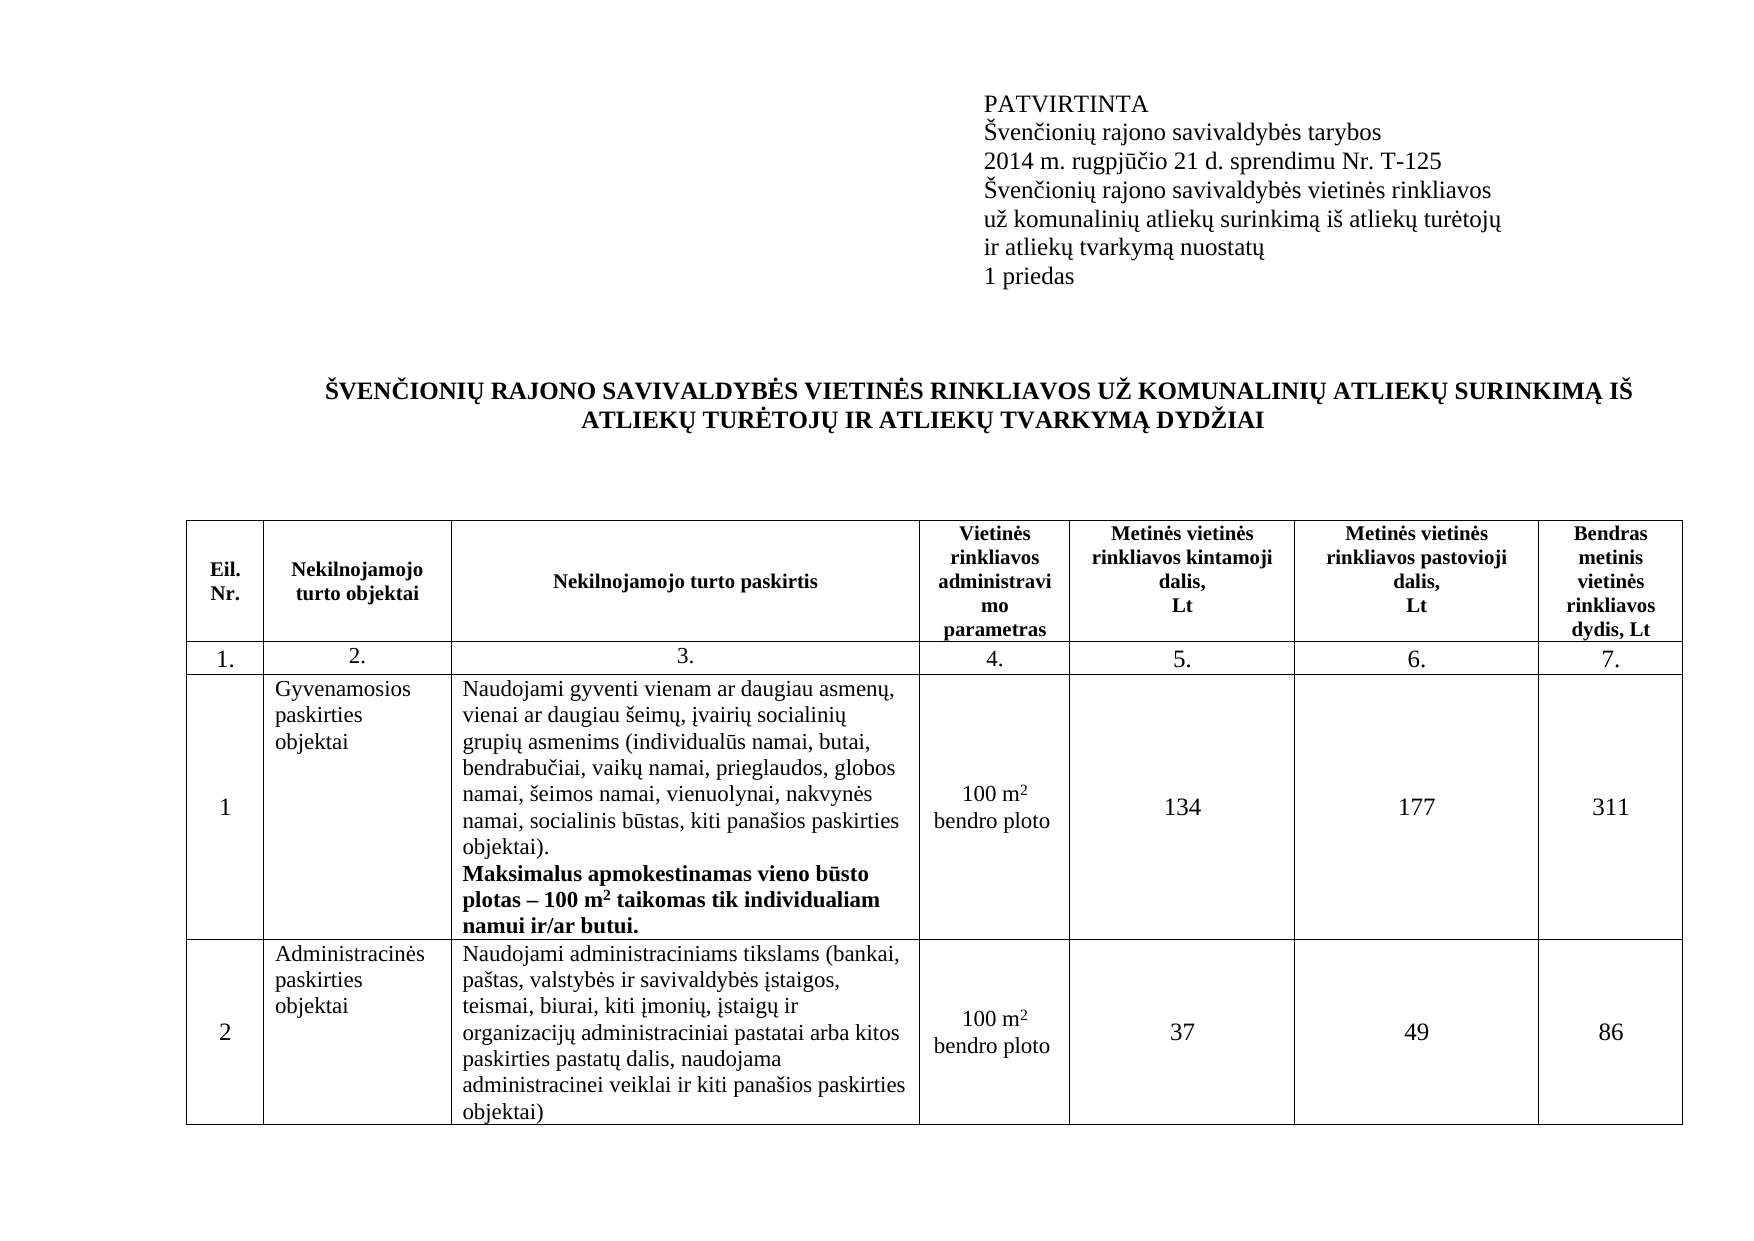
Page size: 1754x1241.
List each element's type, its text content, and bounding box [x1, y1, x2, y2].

table_cell 4. [920, 642, 1069, 674]
table_header Bendras metinis vietinės rinkliavos dydis, Lt [1539, 521, 1682, 641]
table_header Eil. Nr. [187, 521, 263, 641]
text PATVIRTINTA [983, 89, 1669, 117]
table_header Nekilnojamojo turto objektai [264, 521, 451, 641]
table_cell Naudojami administraciniams tikslams (bankai, paštas, valstybės ir savivaldybės įstaigos, teismai, biurai, kiti įmonių, įstaigų ir organizacijų administraciniai pastatai arba kitos paskirties pastatų dalis, naudojama administracinei veiklai ir kiti panašios paskirties objektai) [452, 940, 919, 1124]
table_cell 134 [1070, 675, 1294, 939]
text 1 priedas [177, 261, 1669, 290]
table_cell 177 [1295, 675, 1538, 939]
table_cell Naudojami gyventi vienam ar daugiau asmenų, vienai ar daugiau šeimų, įvairių socialinių grupių asmenims (individualūs namai, butai, bendrabučiai, vaikų namai, prieglaudos, globos namai, šeimos namai, vienuolynai, nakvynės namai, socialinis būstas, kiti panašios paskirties objektai). Maksimalus apmokestinamas vieno būsto plotas – 100 m2 taikomas tik individualiam namui ir/ar butui. [452, 675, 919, 939]
text už komunalinių atliekų surinkimą iš atliekų turėtojų [983, 204, 1669, 232]
table_cell 6. [1295, 642, 1538, 674]
table_header Vietinės rinkliavos administravimo parametras [920, 521, 1069, 641]
text ŠVENČIONIŲ RAJONO SAVIVALDYBĖS VIETINĖS RINKLIAVOS UŽ KOMUNALINIŲ ATLIEKŲ SURINKIMĄ IŠ ATLIEKŲ TURĖTOJŲ IR ATLIEKŲ TVARKYMĄ DYDŽIAI [177, 376, 1669, 434]
table_cell 2 [187, 940, 263, 1124]
table_cell 100 m2 bendro ploto [920, 675, 1069, 939]
table_header Nekilnojamojo turto paskirtis [452, 521, 919, 641]
table_cell 7. [1539, 642, 1682, 674]
table_cell 37 [1070, 940, 1294, 1124]
table_cell Administracinės paskirties objektai [264, 940, 451, 1124]
table_cell 1. [187, 642, 263, 674]
text Švenčionių rajono savivaldybės vietinės rinkliavos [983, 175, 1669, 204]
table_cell 3. [452, 642, 919, 674]
table_cell 311 [1539, 675, 1682, 939]
table_cell 5. [1070, 642, 1294, 674]
table_cell 100 m2 bendro ploto [920, 940, 1069, 1124]
table_header Metinės vietinės rinkliavos kintamoji dalis, Lt [1070, 521, 1294, 641]
table_cell 86 [1539, 940, 1682, 1124]
text 2014 m. rugpjūčio 21 d. sprendimu Nr. T-125 [983, 146, 1669, 175]
text Švenčionių rajono savivaldybės tarybos [983, 117, 1669, 146]
table_cell 2. [264, 642, 451, 674]
table_header Metinės vietinės rinkliavos pastovioji dalis, Lt [1295, 521, 1538, 641]
text ir atliekų tvarkymą nuostatų [983, 232, 1673, 261]
table_cell 1 [187, 675, 263, 939]
table_cell 49 [1295, 940, 1538, 1124]
table_cell Gyvenamosios paskirties objektai [264, 675, 451, 939]
